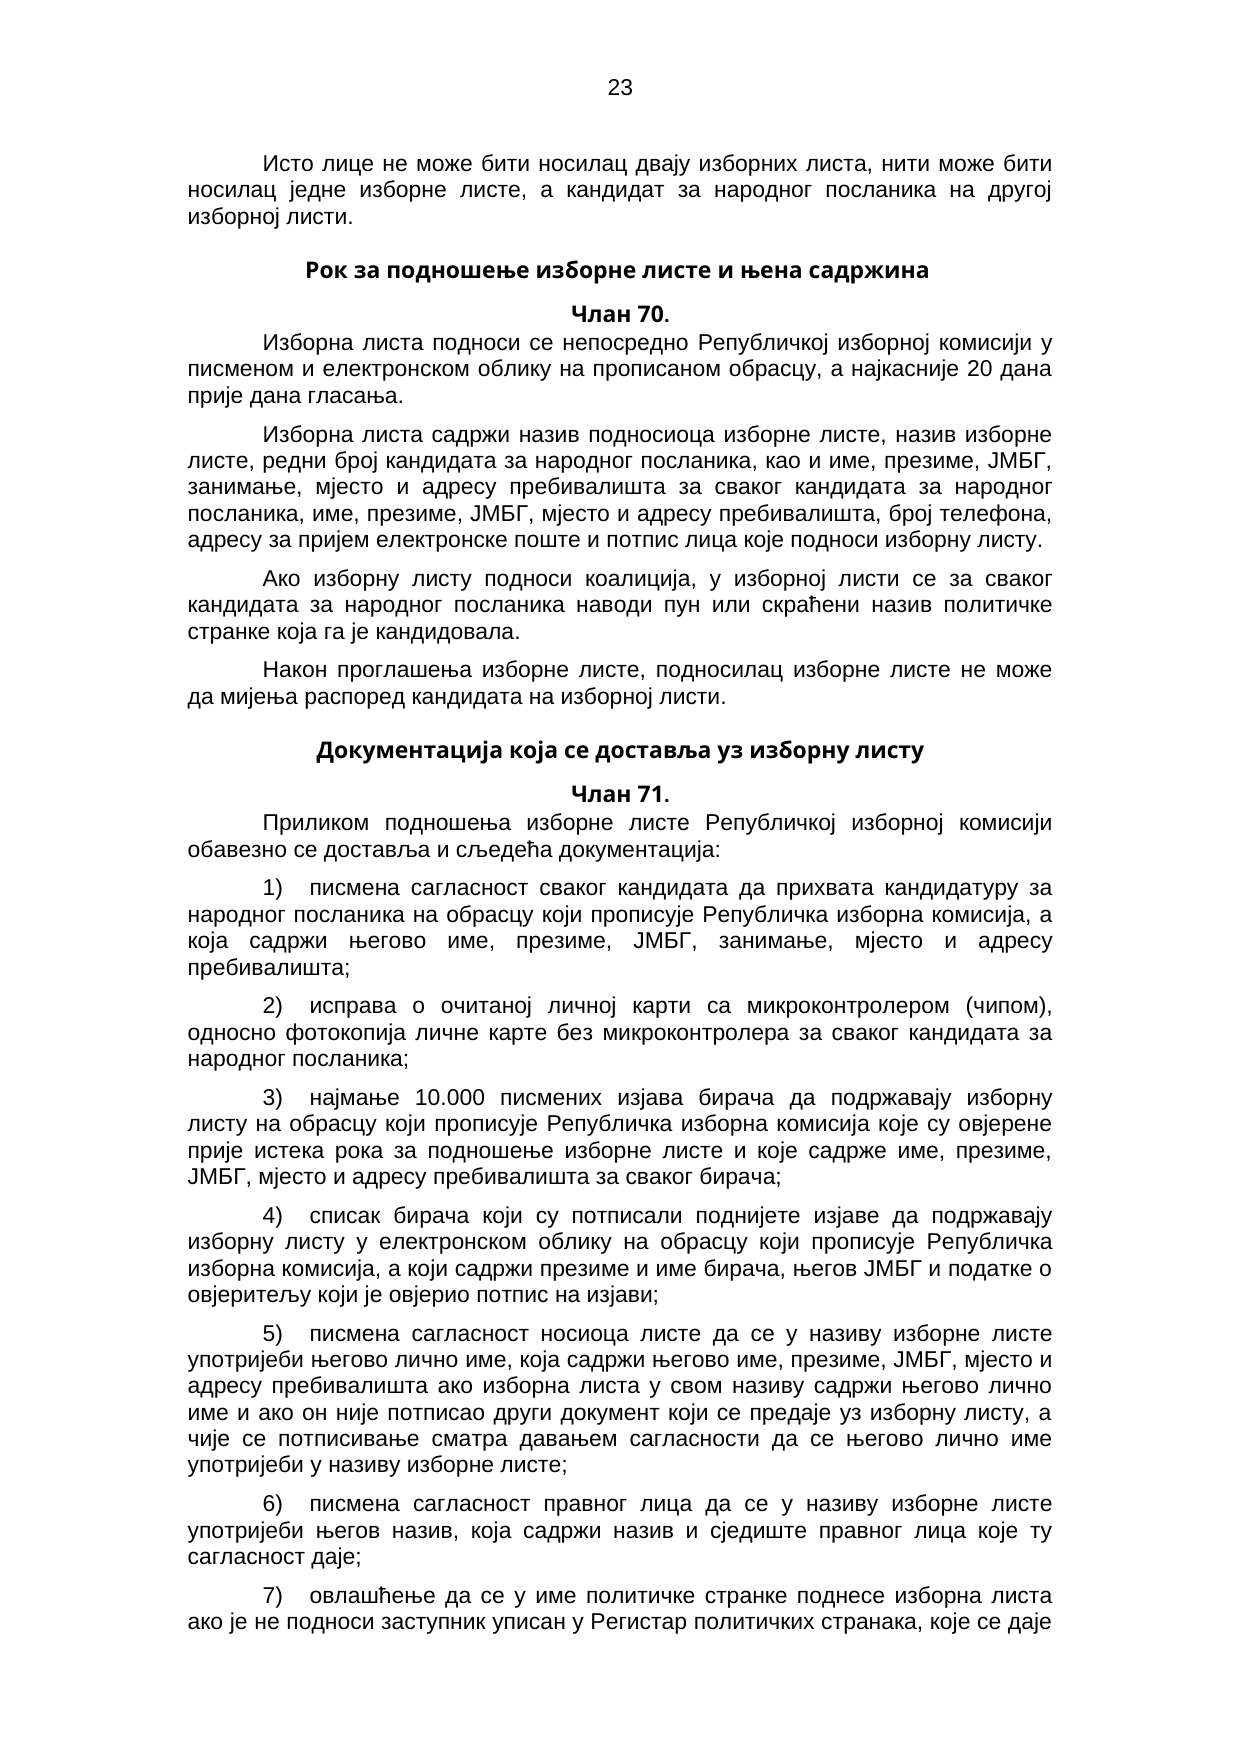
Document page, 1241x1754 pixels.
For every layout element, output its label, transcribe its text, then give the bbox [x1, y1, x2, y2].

text 5) писмена сагласност носиоца листе да се у називу изборне листе употријеби његово лично име, која садржи његово име, презиме, ЈМБГ, мјесто и адресу пребивалишта ако изборна листа у свом називу садржи његово лично име и ако он није потписао други документ који се предаје уз изборну листу, а чије се потписивање сматра давањем сагласности да се његово лично име употријеби у називу изборне листе; [187, 1320, 1053, 1478]
text Документација која се доставља уз изборну листу [262, 734, 978, 765]
text Члан 71. [262, 778, 978, 809]
text 1) писмена сагласност сваког кандидата да прихвата кандидатуру за народног посланика на обрасцу који прописује Републичка изборна комисија, а која садржи његово име, презиме, ЈМБГ, занимање, мјесто и адресу пребивалишта; [187, 874, 1053, 980]
text Исто лице не може бити носилац двају изборних листа, нити може бити носилац једне изборне листе, а кандидат за народног посланика на другој изборној листи. [187, 150, 1053, 229]
text 7) овлашћење да се у име политичке странке поднесе изборна листа ако је не подноси заступник уписан у Регистар политичких странака, које се даје [187, 1582, 1053, 1634]
text Рок за подношење изборне листе и њена садржина [262, 254, 978, 285]
text Након проглашења изборне листе, подносилац изборне листе не може да мијења распоред кандидата на изборној листи. [187, 656, 1053, 709]
text 3) најмање 10.000 писмених изјава бирача да подржавају изборну листу на обрасцу који прописује Републичка изборна комисија које су овјерене прије истека рока за подношење изборне листе и које садрже име, презиме, ЈМБГ, мјесто и адресу пребивалишта за сваког бирача; [187, 1084, 1053, 1189]
text Изборна листа подноси се непосредно Републичкој изборној комисији у писменом и електронском облику на прописаном обрасцу, а најкасније 20 дана прије дана гласања. [187, 329, 1053, 408]
text 4) списак бирача који су потписали поднијете изјаве да подржавају изборну листу у електронском облику на обрасцу који прописује Републичка изборна комисија, а који садржи презиме и име бирача, његов ЈМБГ и податке о овјеритељу који је овјерио потпис на изјави; [187, 1202, 1053, 1307]
text Изборна листа садржи назив подносиоца изборне листе, назив изборне листе, редни број кандидата за народног посланика, као и име, презиме, ЈМБГ, занимање, мјесто и адресу пребивалишта за сваког кандидата за народног посланика, име, презиме, ЈМБГ, мјесто и адресу пребивалишта, број телефона, адресу за пријем електронске поште и потпис лица које подноси изборну листу. [187, 421, 1053, 552]
text 2) исправа о очитаној личној карти са микроконтролером (чипом), односно фотокопија личне карте без микроконтролера за сваког кандидата за народног посланика; [187, 992, 1053, 1071]
text Члан 70. [262, 298, 978, 329]
text Приликом подношења изборне листе Републичкој изборној комисији обавезно се доставља и сљедећа документација: [187, 809, 1053, 862]
text 6) писмена сагласност правног лица да се у називу изборне листе употријеби његов назив, која садржи назив и сједиште правног лица које ту сагласност даје; [187, 1490, 1053, 1569]
text Ако изборну листу подноси коалиција, у изборној листи се за сваког кандидата за народног посланика наводи пун или скраћени назив политичке странке која га је кандидовала. [187, 565, 1053, 644]
